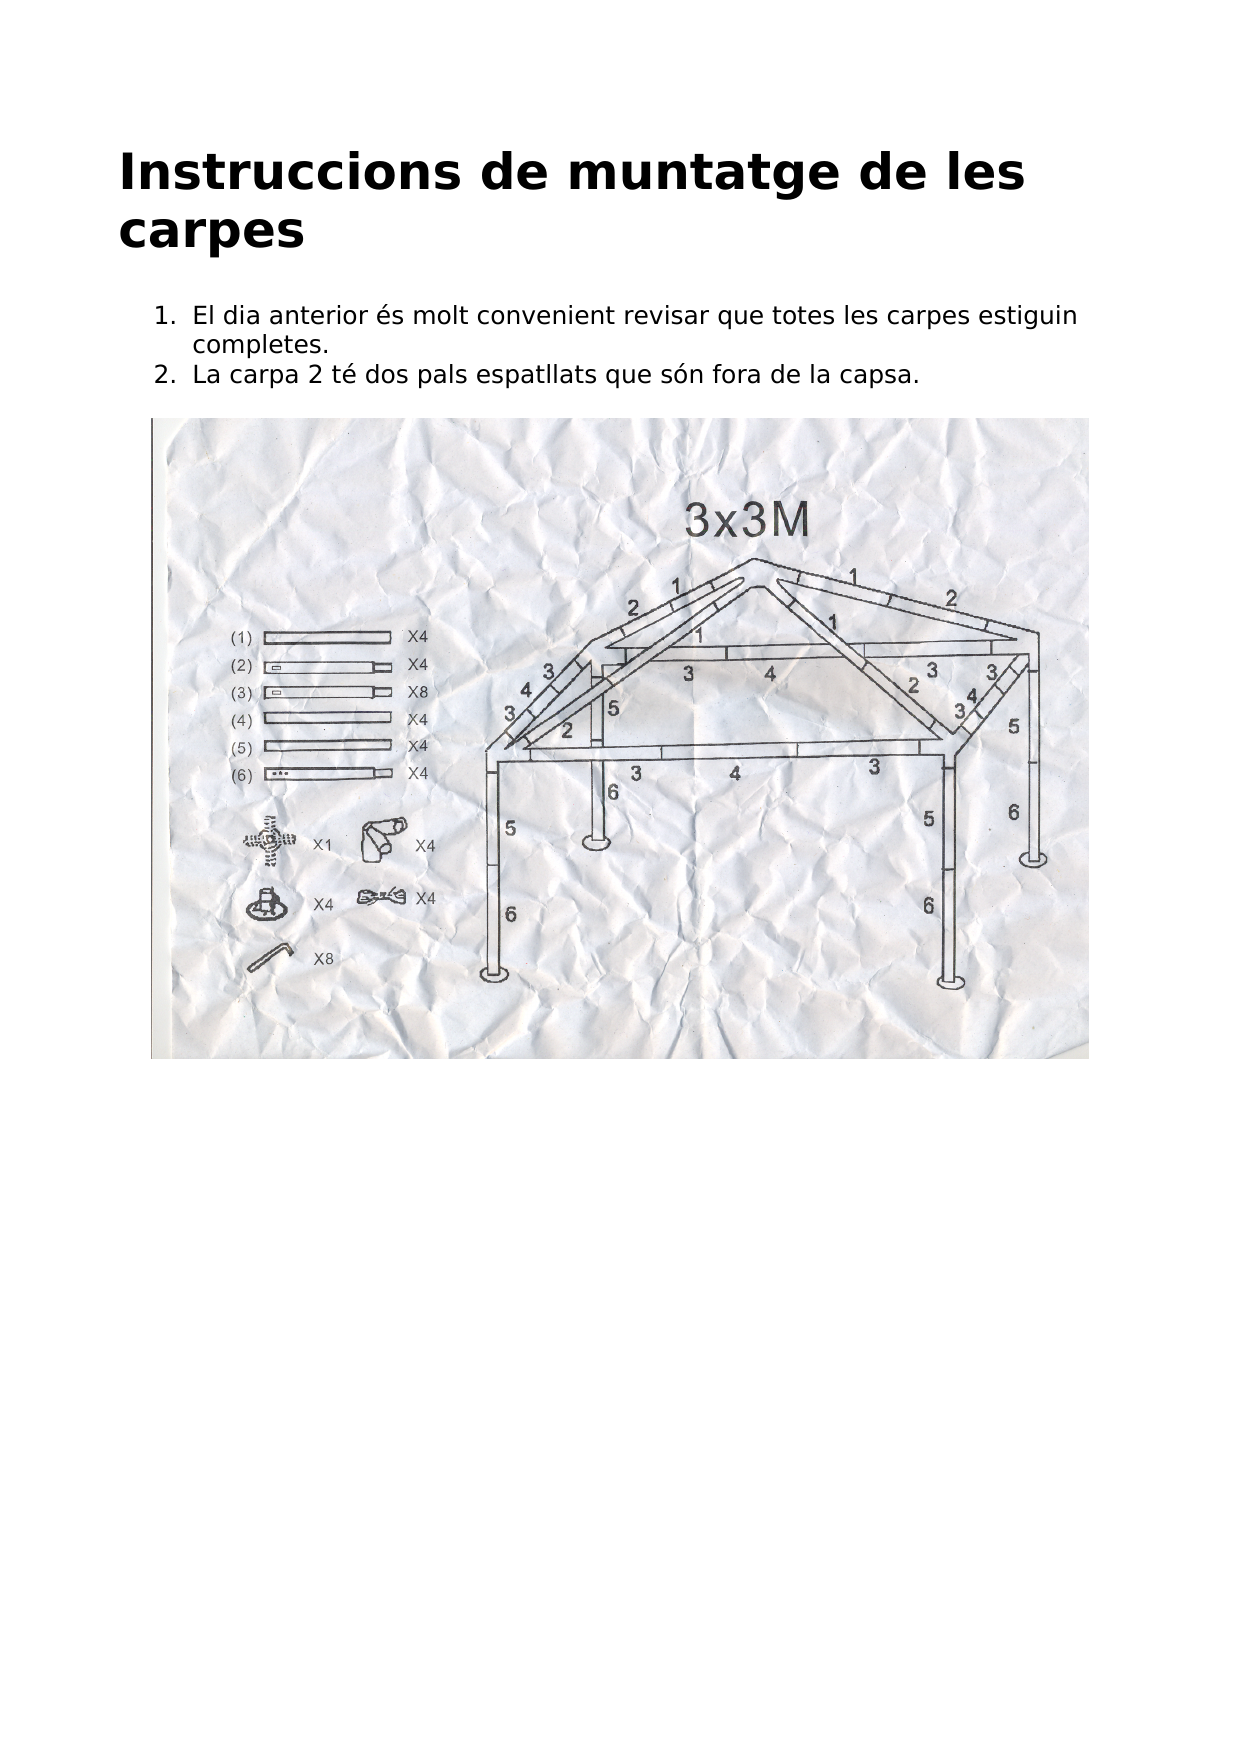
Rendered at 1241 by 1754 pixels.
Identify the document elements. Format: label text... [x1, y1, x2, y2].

list El dia anterior és molt convenient revisar que totes les carpes estiguin completes. [177, 302, 1122, 360]
list La carpa 2 té dos pals espatllats que són fora de la capsa. [177, 360, 1122, 389]
subtitle Instruccions de muntatge de les carpes [118, 143, 1122, 259]
picture [151, 418, 1089, 1059]
